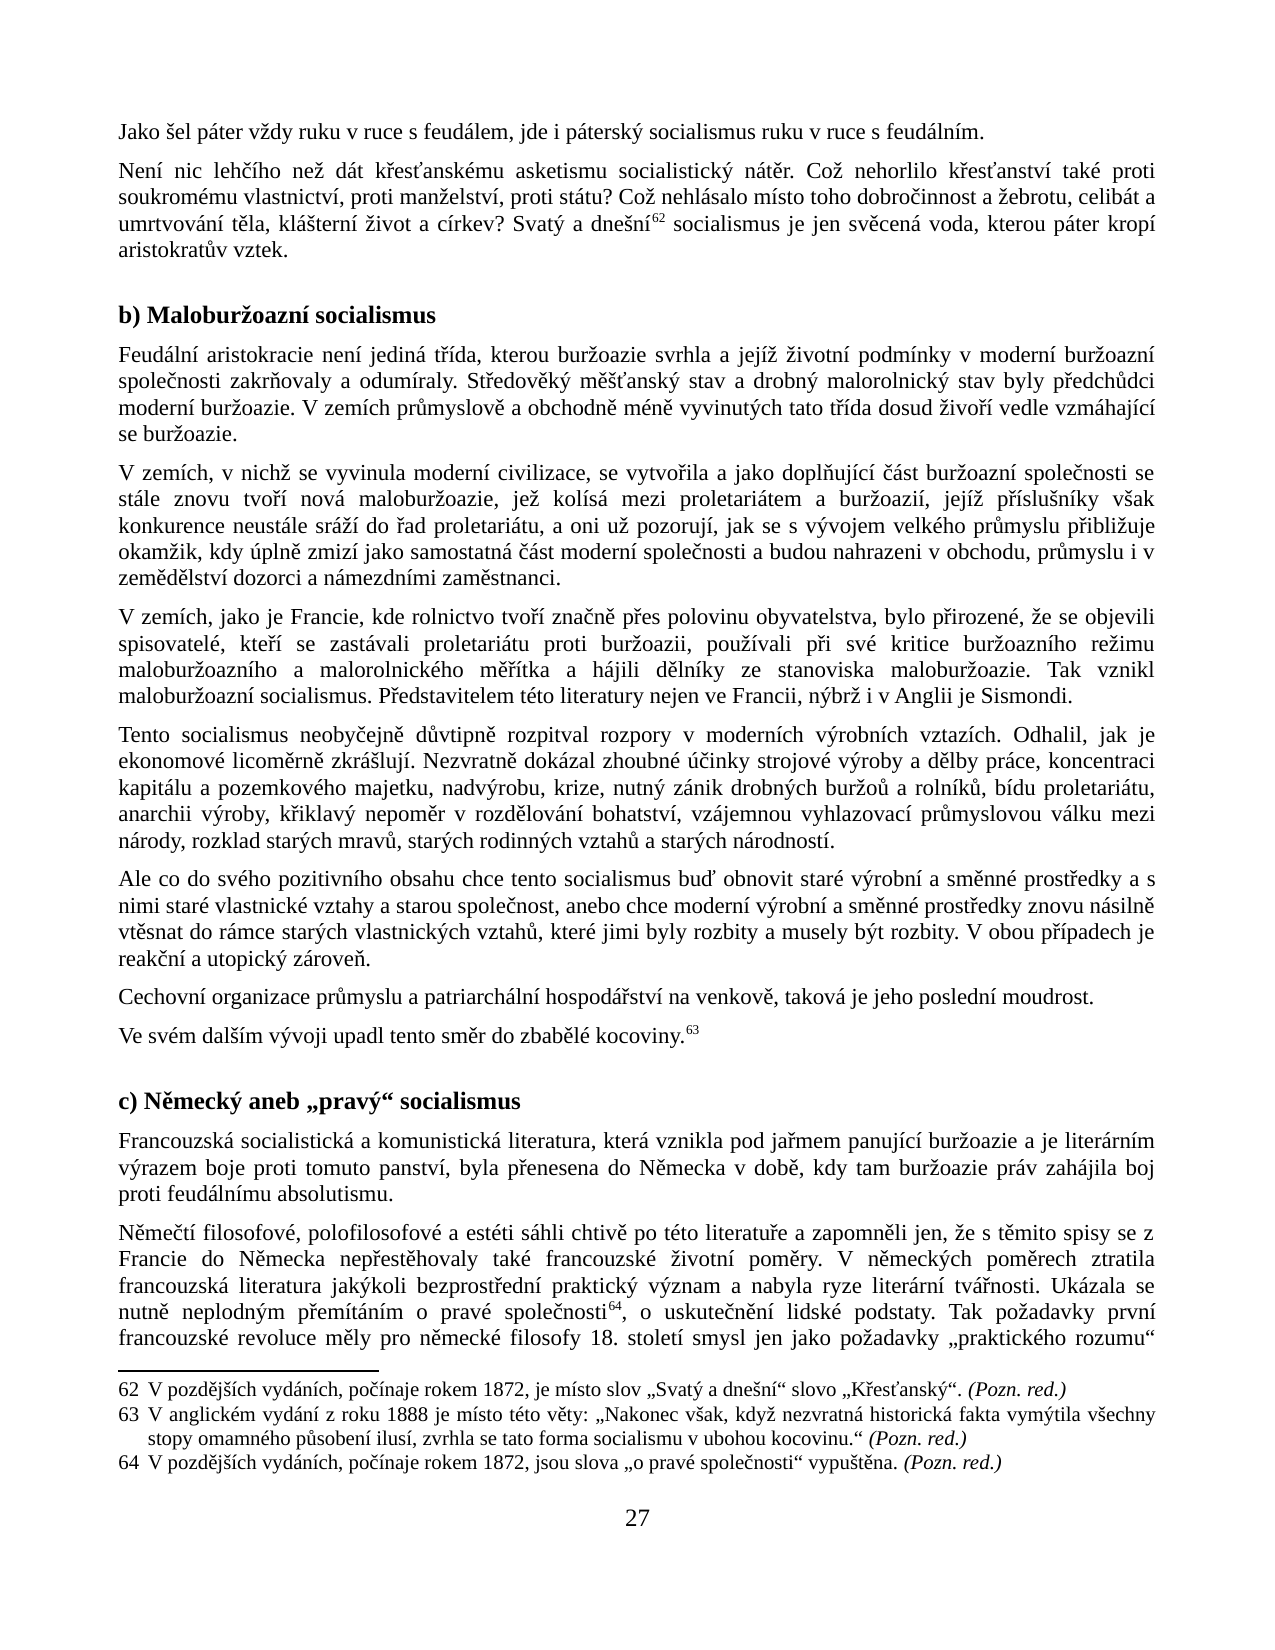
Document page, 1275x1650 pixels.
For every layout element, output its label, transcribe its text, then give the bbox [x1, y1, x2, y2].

text V pozdějších vydáních, počínaje rokem 1872, je místo slov „Svatý a dnešní“ slovo „Křesťanský“. (Pozn. red.) [118, 1377, 1157, 1401]
text Není nic lehčího než dát křesťanskému asketismu socialistický nátěr. Což nehorlilo křesťanství také proti soukromému vlastnictví, proti manželství, proti státu? Což nehlásalo místo toho dobročinnost a žebrotu, celibát a umrtvování těla, klášterní život a církev? Svatý a dnešní socialismus je jen svěcená voda, kterou páter kropí aristokratův vztek. [118, 157, 1157, 262]
text V pozdějších vydáních, počínaje rokem 1872, jsou slova „o pravé společnosti“ vypuštěna. (Pozn. red.) [118, 1449, 1157, 1474]
text Ve svém dalším vývoji upadl tento směr do zbabělé kocoviny. [118, 1022, 1157, 1049]
text Feudální aristokracie není jediná třída, kterou buržoazie svrhla a jejíž životní podmínky v moderní buržoazní společnosti zakrňovaly a odumíraly. Středověký měšťanský stav a drobný malorolnický stav byly předchůdci moderní buržoazie. V zemích průmyslově a obchodně méně vyvinutých tato třída dosud živoří vedle vzmáhající se buržoazie. [118, 341, 1157, 447]
text V zemích, jako je Francie, kde rolnictvo tvoří značně přes polovinu obyvatelstva, bylo přirozené, že se objevili spisovatelé, kteří se zastávali proletariátu proti buržoazii, používali při své kritice buržoazního režimu maloburžoazního a malorolnického měřítka a hájili dělníky ze stanoviska maloburžoazie. Tak vznikl maloburžoazní socialismus. Představitelem této literatury nejen ve Francii, nýbrž i v Anglii je Sismondi. [118, 603, 1157, 709]
subtitle b) Maloburžoazní socialismus [118, 300, 1157, 329]
subtitle c) Německý aneb „pravý“ socialismus [118, 1086, 1157, 1115]
text V zemích, v nichž se vyvinula moderní civilizace, se vytvořila a jako doplňující část buržoazní společnosti se stále znovu tvoří nová maloburžoazie, jež kolísá mezi proletariátem a buržoazií, jejíž příslušníky však konkurence neustále sráží do řad proletariátu, a oni už pozorují, jak se s vývojem velkého průmyslu přibližuje okamžik, kdy úplně zmizí jako samostatná část moderní společnosti a budou nahrazeni v obchodu, průmyslu i v zemědělství dozorci a námezdními zaměstnanci. [118, 459, 1157, 591]
text Jako šel páter vždy ruku v ruce s feudálem, jde i páterský socialismus ruku v ruce s feudálním. [118, 118, 1157, 144]
text Cechovní organizace průmyslu a patriarchální hospodářství na venkově, taková je jeho poslední moudrost. [118, 983, 1157, 1010]
text Francouzská socialistická a komunistická literatura, která vznikla pod jařmem panující buržoazie a je literárním výrazem boje proti tomuto panství, byla přenesena do Německa v době, kdy tam buržoazie práv zahájila boj proti feudálnímu absolutismu. [118, 1127, 1157, 1206]
text Němečtí filosofové, polofilosofové a estéti sáhli chtivě po této literatuře a zapomněli jen, že s těmito spisy se z Francie do Německa nepřestěhovaly také francouzské životní poměry. V německých poměrech ztratila francouzská literatura jakýkoli bezprostřední praktický význam a nabyla ryze literární tvářnosti. Ukázala se nutně neplodným přemítáním o pravé společnosti, o uskutečnění lidské podstaty. Tak požadavky první francouzské revoluce měly pro německé filosofy 18. století smysl jen jako požadavky „praktického rozumu“ [118, 1219, 1157, 1351]
text Tento socialismus neobyčejně důvtipně rozpitval rozpory v moderních výrobních vztazích. Odhalil, jak je ekonomové licoměrně zkrášlují. Nezvratně dokázal zhoubné účinky strojové výroby a dělby práce, koncentraci kapitálu a pozemkového majetku, nadvýrobu, krize, nutný zánik drobných buržoů a rolníků, bídu proletariátu, anarchii výroby, křiklavý nepoměr v rozdělování bohatství, vzájemnou vyhlazovací průmyslovou válku mezi národy, rozklad starých mravů, starých rodinných vztahů a starých národností. [118, 721, 1157, 853]
text Ale co do svého pozitivního obsahu chce tento socialismus buď obnovit staré výrobní a směnné prostředky a s nimi staré vlastnické vztahy a starou společnost, anebo chce moderní výrobní a směnné prostředky znovu násilně vtěsnat do rámce starých vlastnických vztahů, které jimi byly rozbity a musely být rozbity. V obou případech je reakční a utopický zároveň. [118, 866, 1157, 971]
text V anglickém vydání z roku 1888 je místo této věty: „Nakonec však, když nezvratná historická fakta vymýtila všechny stopy omamného působení ilusí, zvrhla se tato forma socialismu v ubohou kocovinu.“ (Pozn. red.) [118, 1401, 1157, 1449]
